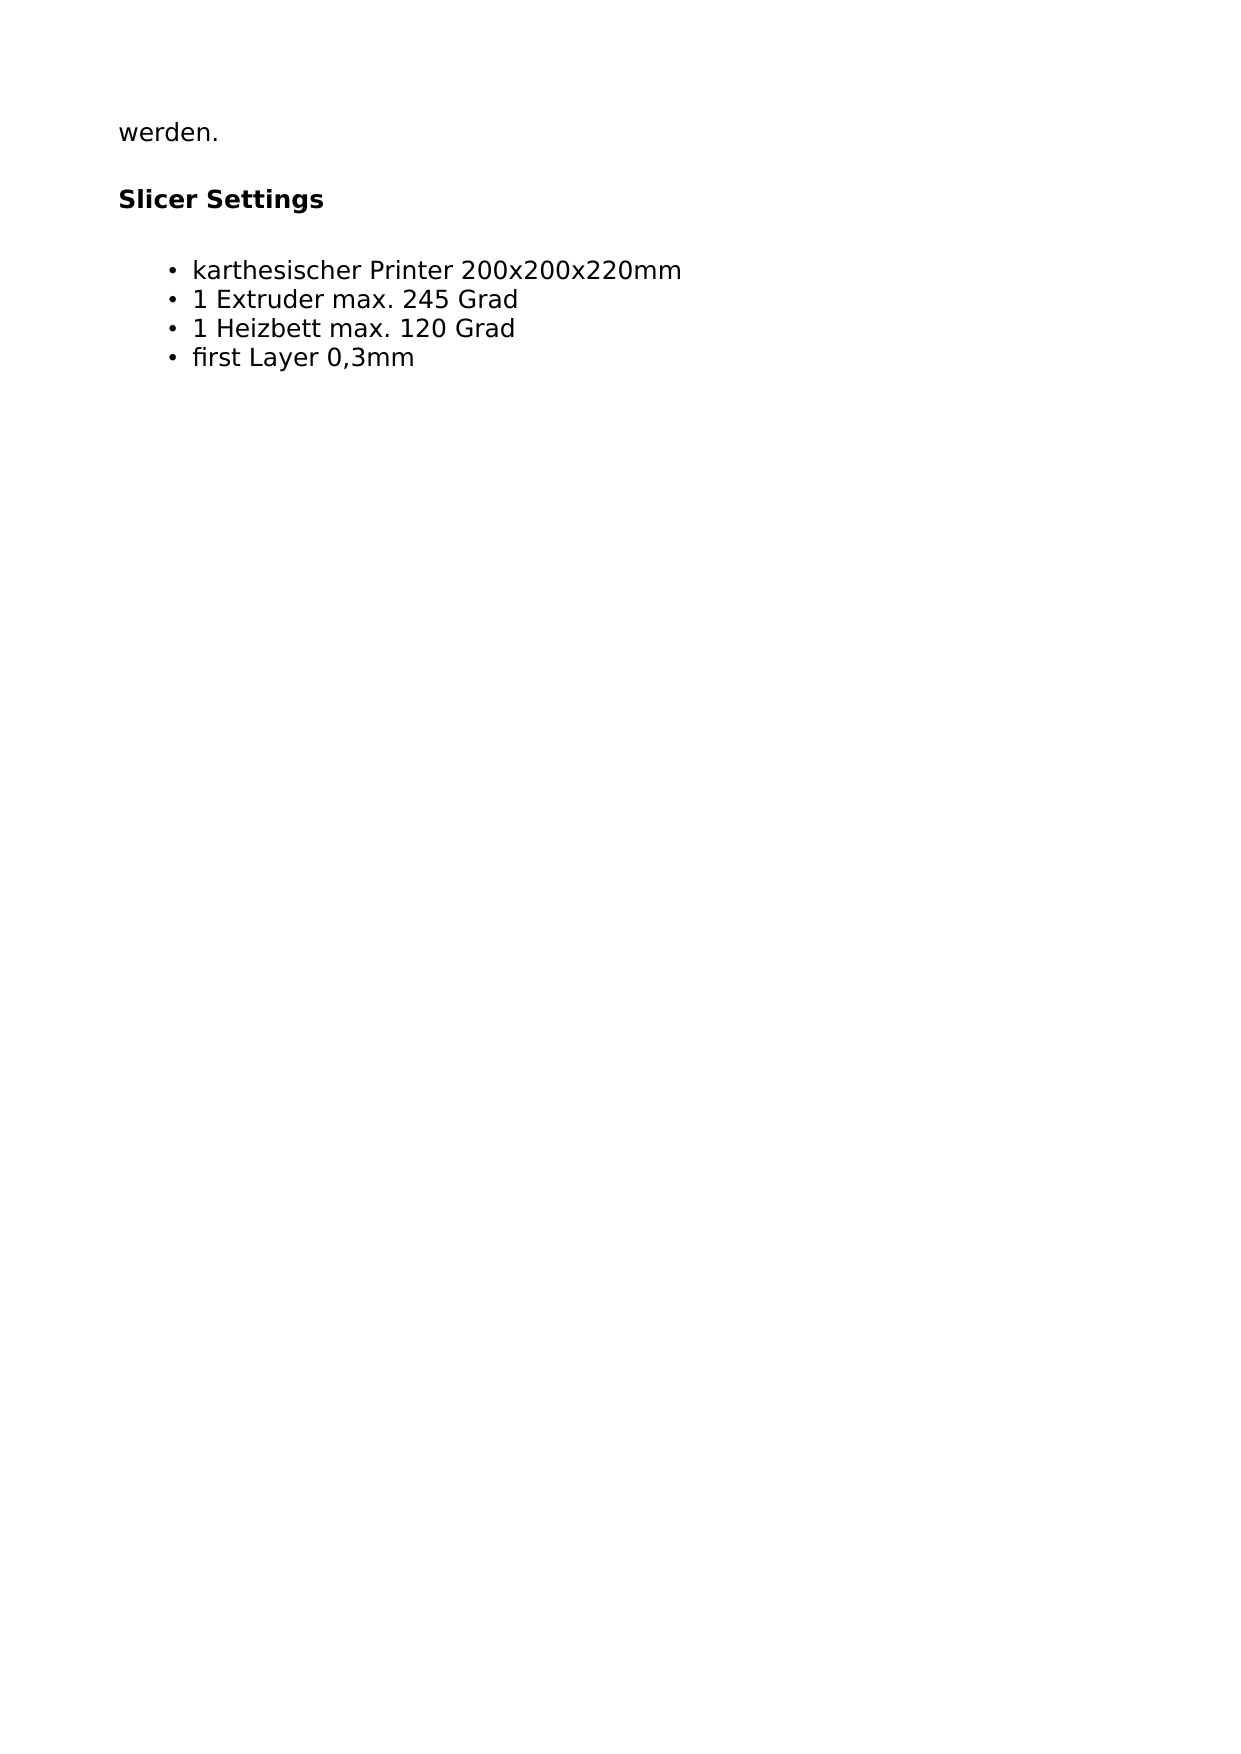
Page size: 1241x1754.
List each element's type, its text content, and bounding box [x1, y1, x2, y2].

list 1 Extruder max. 245 Grad [177, 285, 1122, 314]
list 1 Heizbett max. 120 Grad [177, 314, 1122, 343]
list karthesischer Printer 200x200x220mm [177, 256, 1122, 285]
subtitle Slicer Settings [118, 185, 1122, 214]
list first Layer 0,3mm [177, 343, 1122, 373]
text werden. [118, 118, 1122, 147]
